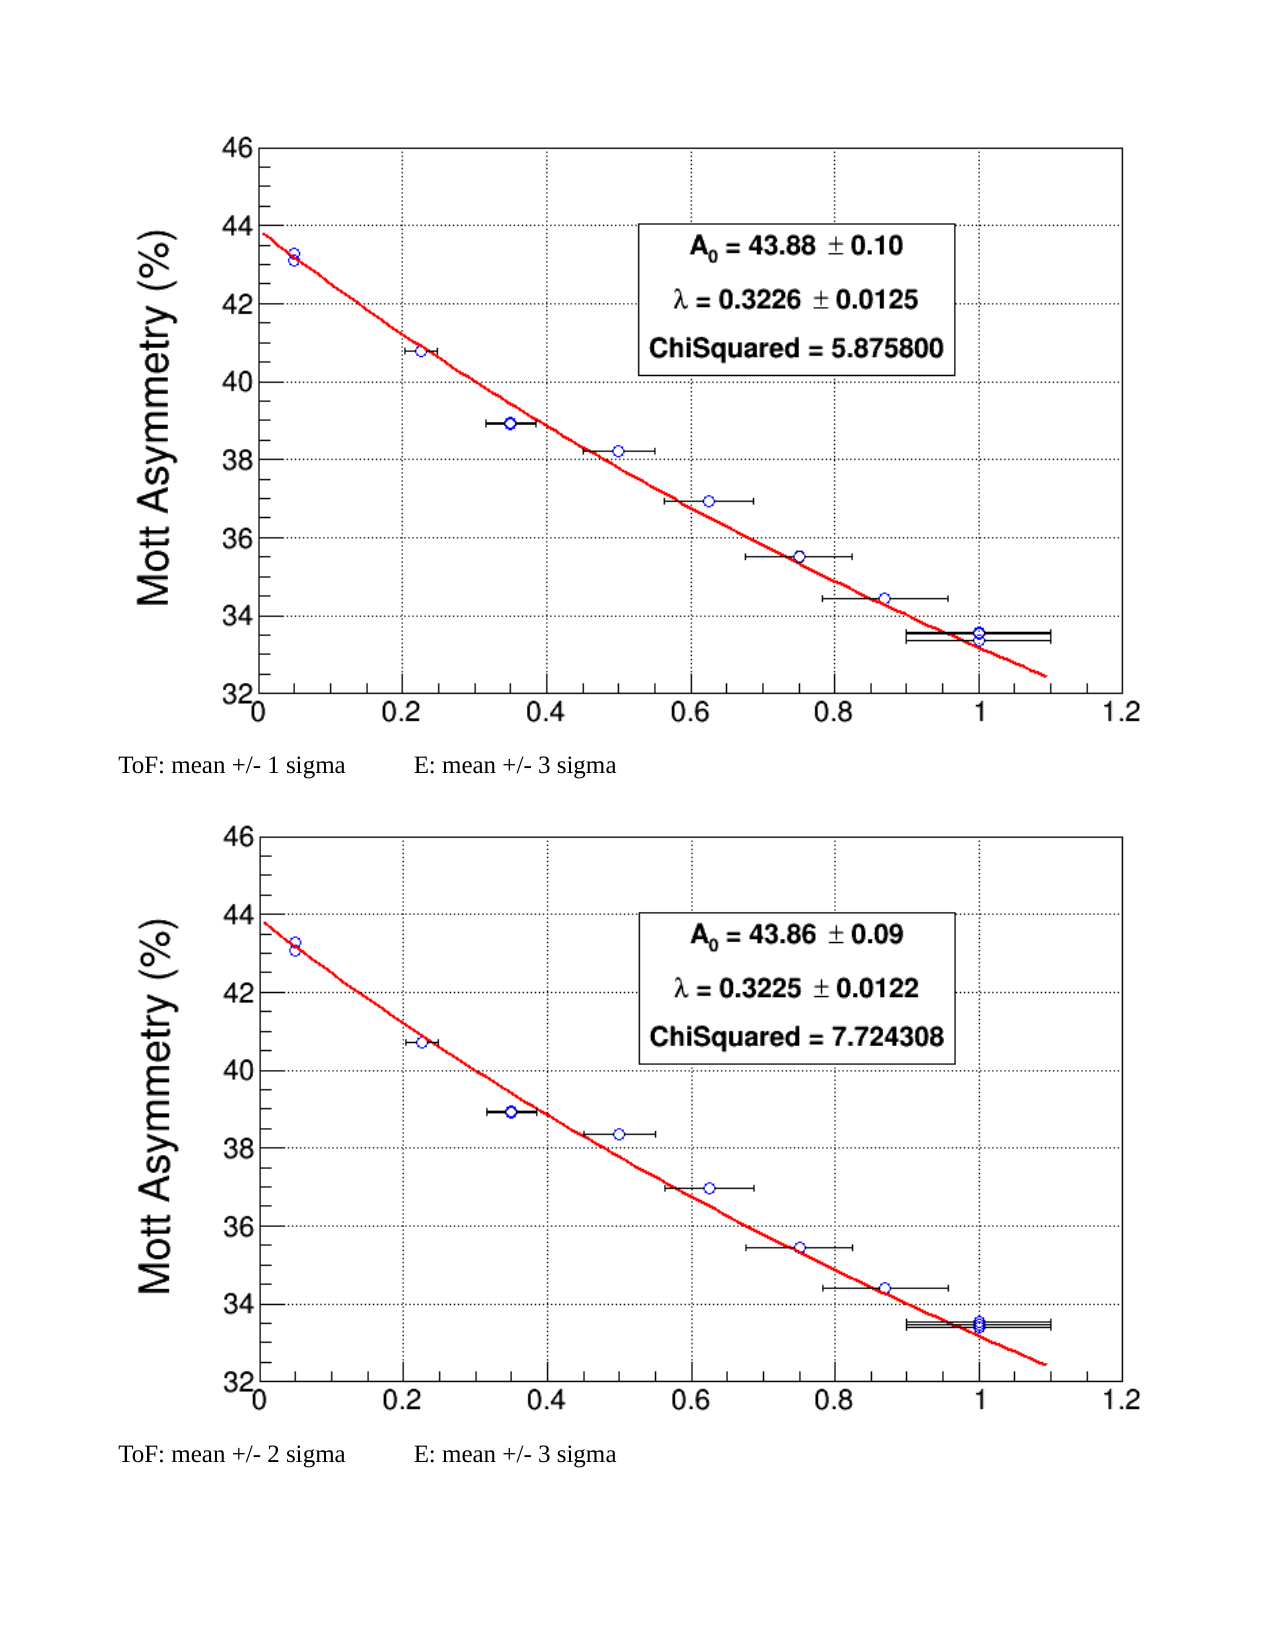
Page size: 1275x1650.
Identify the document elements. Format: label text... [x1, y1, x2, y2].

picture [118, 807, 1157, 1439]
text ToF: mean +/- 1 sigma E: mean +/- 3 sigma [118, 751, 1157, 779]
picture [118, 118, 1157, 751]
text ToF: mean +/- 2 sigma E: mean +/- 3 sigma [118, 1439, 1157, 1468]
